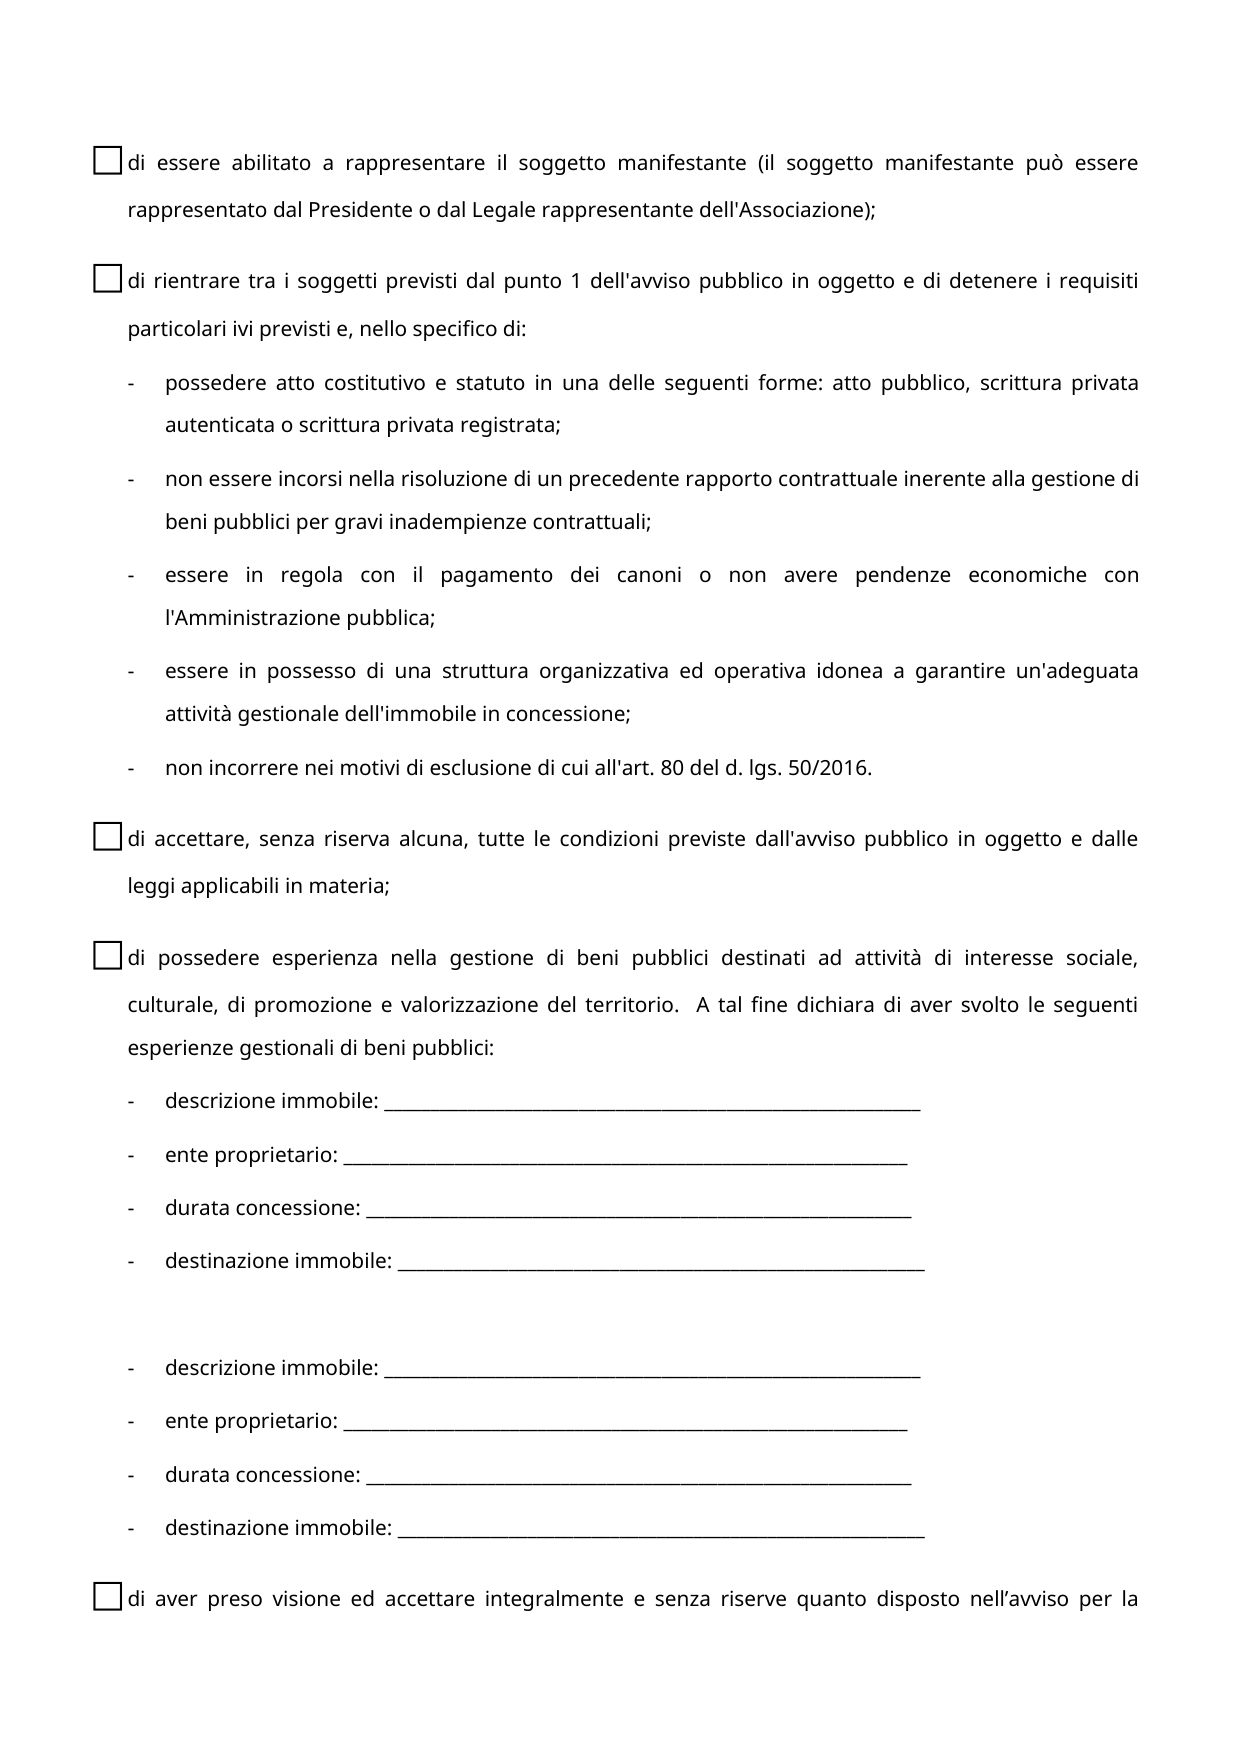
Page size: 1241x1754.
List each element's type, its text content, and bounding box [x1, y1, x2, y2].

list destinazione immobile: _________________________________________________________ [127, 1513, 1141, 1542]
list destinazione immobile: _________________________________________________________ [127, 1247, 1141, 1275]
list non essere incorsi nella risoluzione di un precedente rapporto contrattuale inerente alla gestione di beni pubblici per gravi inadempienze contrattuali; [127, 464, 1141, 535]
list possedere atto costitutivo e statuto in una delle seguenti forme: atto pubblico, scrittura privata autenticata o scrittura privata registrata; [127, 368, 1141, 439]
list di rientrare tra i soggetti previsti dal punto 1 dell'avviso pubblico in oggetto e di detenere i requisiti particolari ivi previsti e, nello specifico di: [90, 249, 1141, 343]
list di essere abilitato a rappresentare il soggetto manifestante (il soggetto manifestante può essere rappresentato dal Presidente o dal Legale rappresentante dell'Associazione); [90, 130, 1141, 224]
list non incorrere nei motivi di esclusione di cui all'art. 80 del d. lgs. 50/2016. [127, 753, 1141, 781]
list durata concessione: ___________________________________________________________ [127, 1193, 1141, 1222]
list descrizione immobile: __________________________________________________________ [127, 1087, 1141, 1115]
list di accettare, senza riserva alcuna, tutte le condizioni previste dall'avviso pubblico in oggetto e dalle leggi applicabili in materia; [90, 806, 1141, 900]
list ente proprietario: _____________________________________________________________ [127, 1140, 1141, 1168]
list essere in regola con il pagamento dei canoni o non avere pendenze economiche con l'Amministrazione pubblica; [127, 560, 1141, 632]
list di aver preso visione ed accettare integralmente e senza riserve quanto disposto nell’avviso per la [90, 1567, 1141, 1618]
list essere in possesso di una struttura organizzativa ed operativa idonea a garantire un'adeguata attività gestionale dell'immobile in concessione; [127, 656, 1141, 728]
list di possedere esperienza nella gestione di beni pubblici destinati ad attività di interesse sociale, culturale, di promozione e valorizzazione del territorio. A tal fine dichiara di aver svolto le seguenti esperienze gestionali di beni pubblici: [90, 925, 1141, 1062]
list ente proprietario: _____________________________________________________________ [127, 1407, 1141, 1435]
list descrizione immobile: __________________________________________________________ [127, 1353, 1141, 1382]
list durata concessione: ___________________________________________________________ [127, 1460, 1141, 1488]
